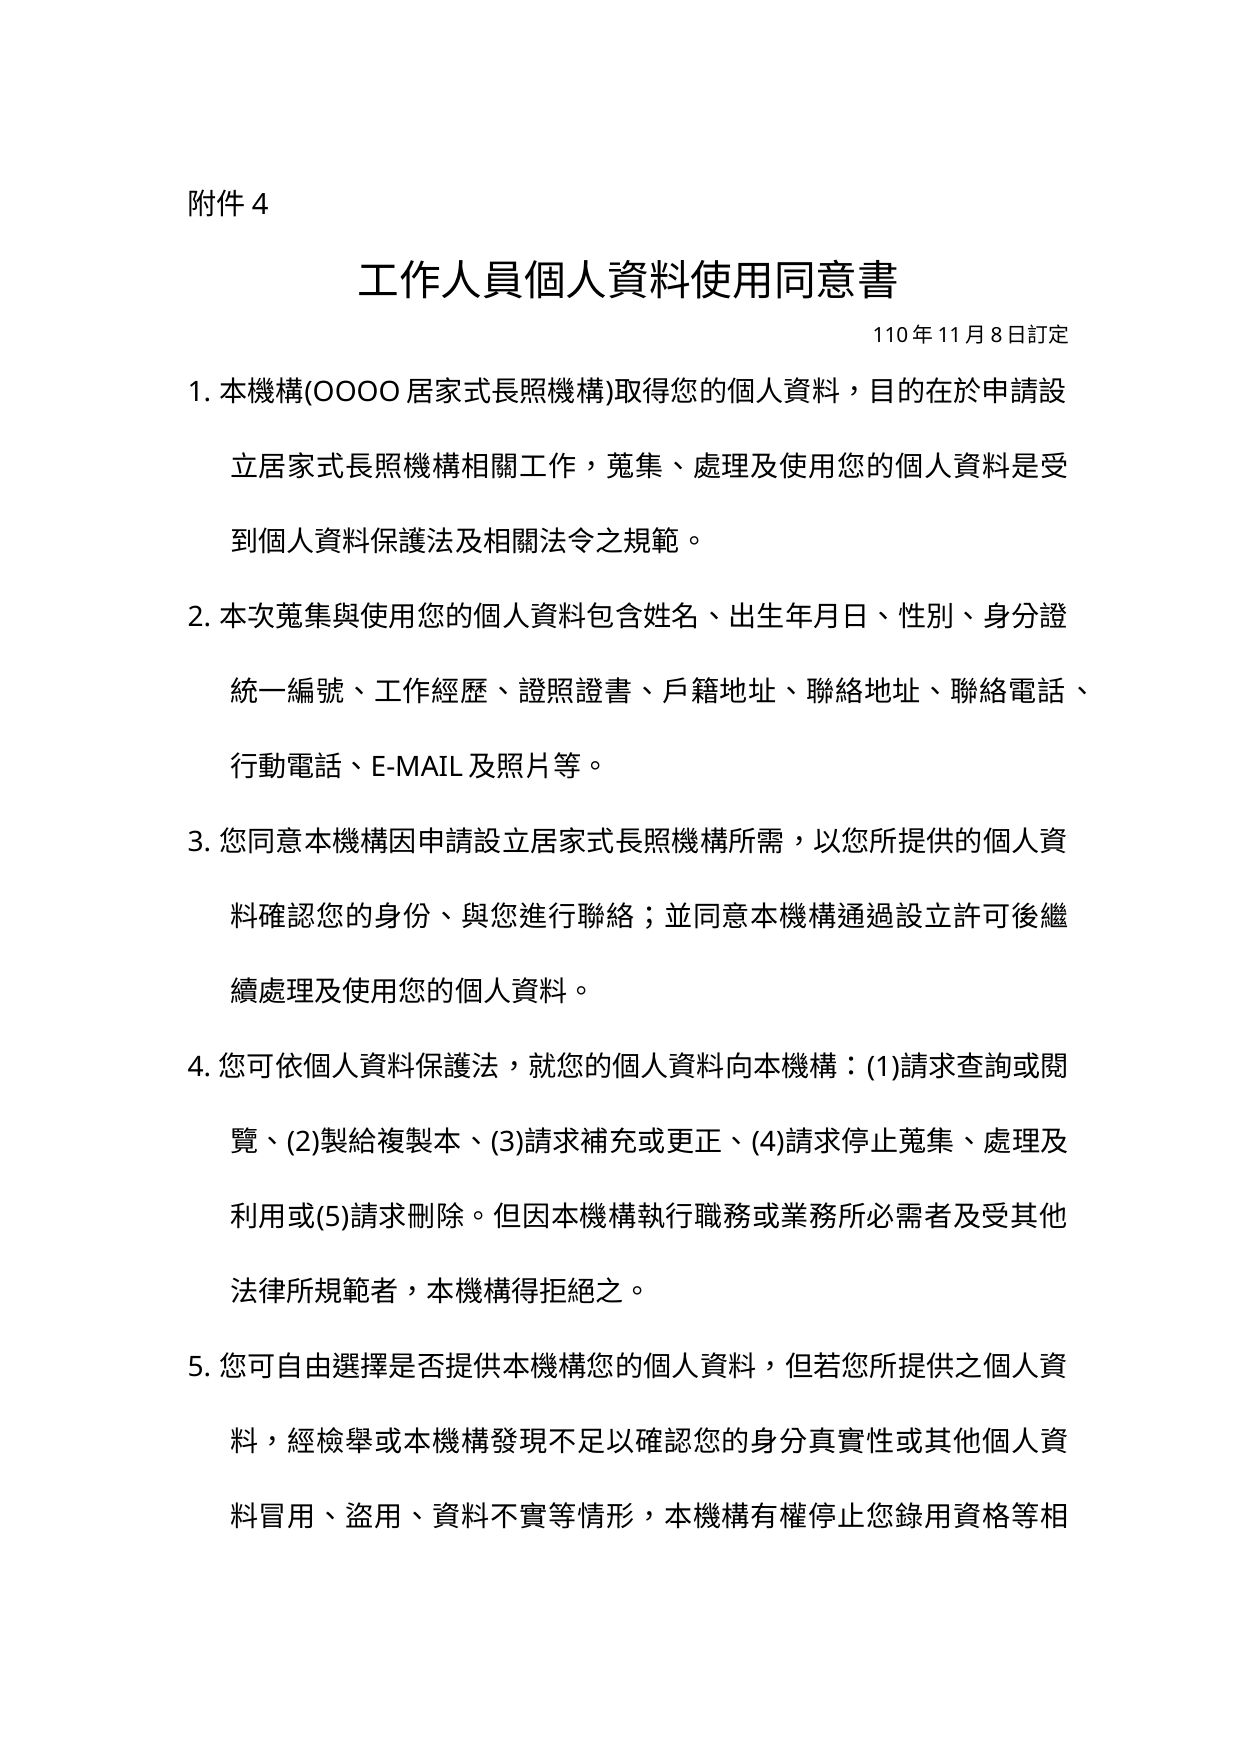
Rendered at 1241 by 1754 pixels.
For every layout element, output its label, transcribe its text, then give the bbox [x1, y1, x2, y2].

text 附件4 [187, 164, 1069, 239]
text 4. 您可依個人資料保護法，就您的個人資料向本機構：(1)請求查詢或閱覽、(2)製給複製本、(3)請求補充或更正、(4)請求停止蒐集、處理及利用或(5)請求刪除。但因本機構執行職務或業務所必需者及受其他法律所規範者，本機構得拒絕之。 [187, 1027, 1069, 1327]
text 3. 您同意本機構因申請設立居家式長照機構所需，以您所提供的個人資料確認您的身份、與您進行聯絡；並同意本機構通過設立許可後繼續處理及使用您的個人資料。 [187, 802, 1069, 1027]
text 110年11月8日訂定 [187, 314, 1069, 352]
text 1. 本機構(OOOO居家式長照機構)取得您的個人資料，目的在於申請設立居家式長照機構相關工作，蒐集、處理及使用您的個人資料是受到個人資料保護法及相關法令之規範。 [187, 352, 1069, 577]
text 2. 本次蒐集與使用您的個人資料包含姓名、出生年月日、性別、身分證統一編號、工作經歷、證照證書、戶籍地址、聯絡地址、聯絡電話、行動電話、E-MAIL及照片等。 [187, 577, 1069, 802]
text 工作人員個人資料使用同意書 [187, 239, 1069, 314]
text 5. 您可自由選擇是否提供本機構您的個人資料，但若您所提供之個人資料，經檢舉或本機構發現不足以確認您的身分真實性或其他個人資料冒用、盜用、資料不實等情形，本機構有權停止您錄用資格等相 [187, 1327, 1069, 1552]
